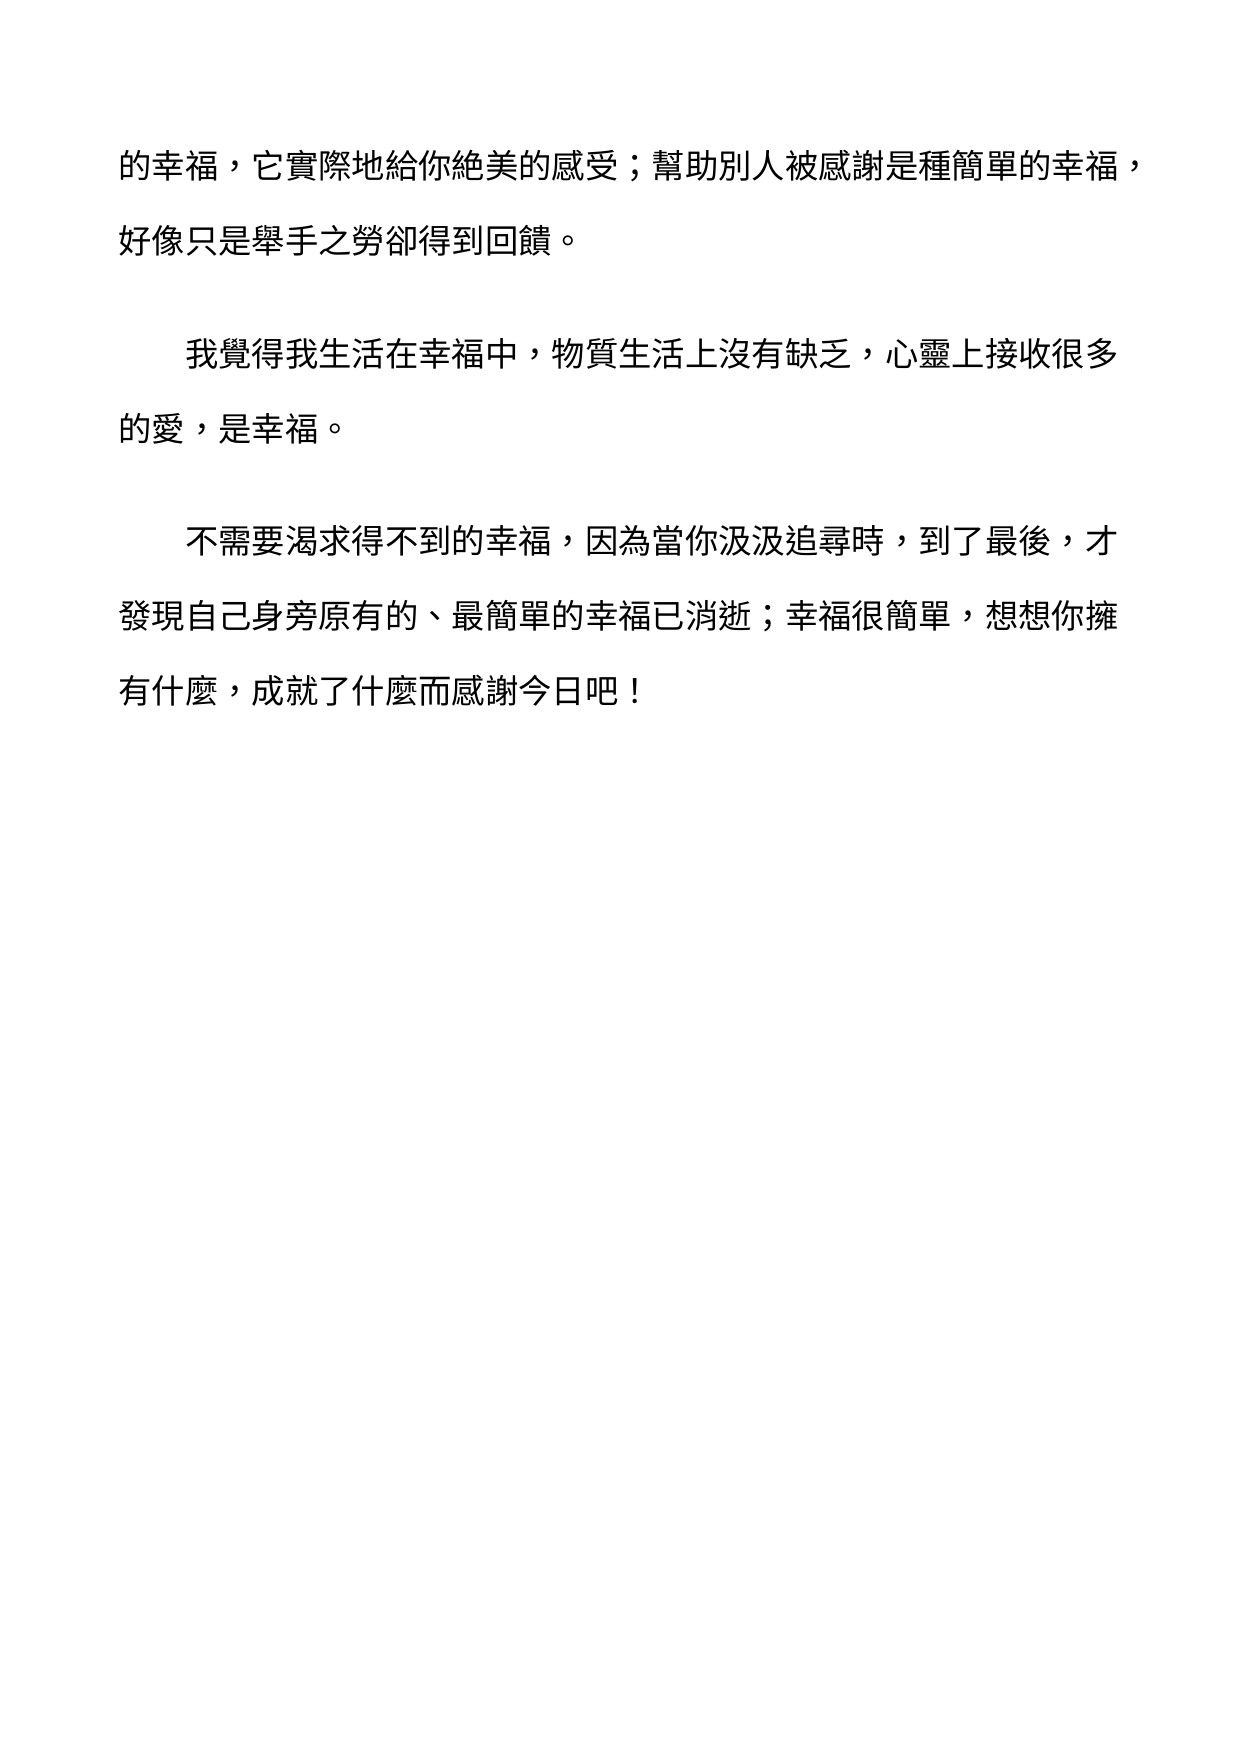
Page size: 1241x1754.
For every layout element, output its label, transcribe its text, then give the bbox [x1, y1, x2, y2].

text 拍照是種簡單的幸福，它抓住幸福的一瞬間；吃美食是一種簡單的幸福，它實際地給你絶美的感受；幫助別人被感謝是種簡單的幸福，好像只是舉手之勞卻得到回饋。 [118, 127, 1122, 277]
text 不需要渴求得不到的幸福，因為當你汲汲追尋時，到了最後，才發現自己身旁原有的、最簡單的幸福已消逝；幸福很簡單，想想你擁有什麼，成就了什麼而感謝今日吧！ [118, 502, 1122, 727]
text 我覺得我生活在幸福中，物質生活上沒有缺乏，心靈上接收很多的愛，是幸福。 [118, 314, 1122, 464]
